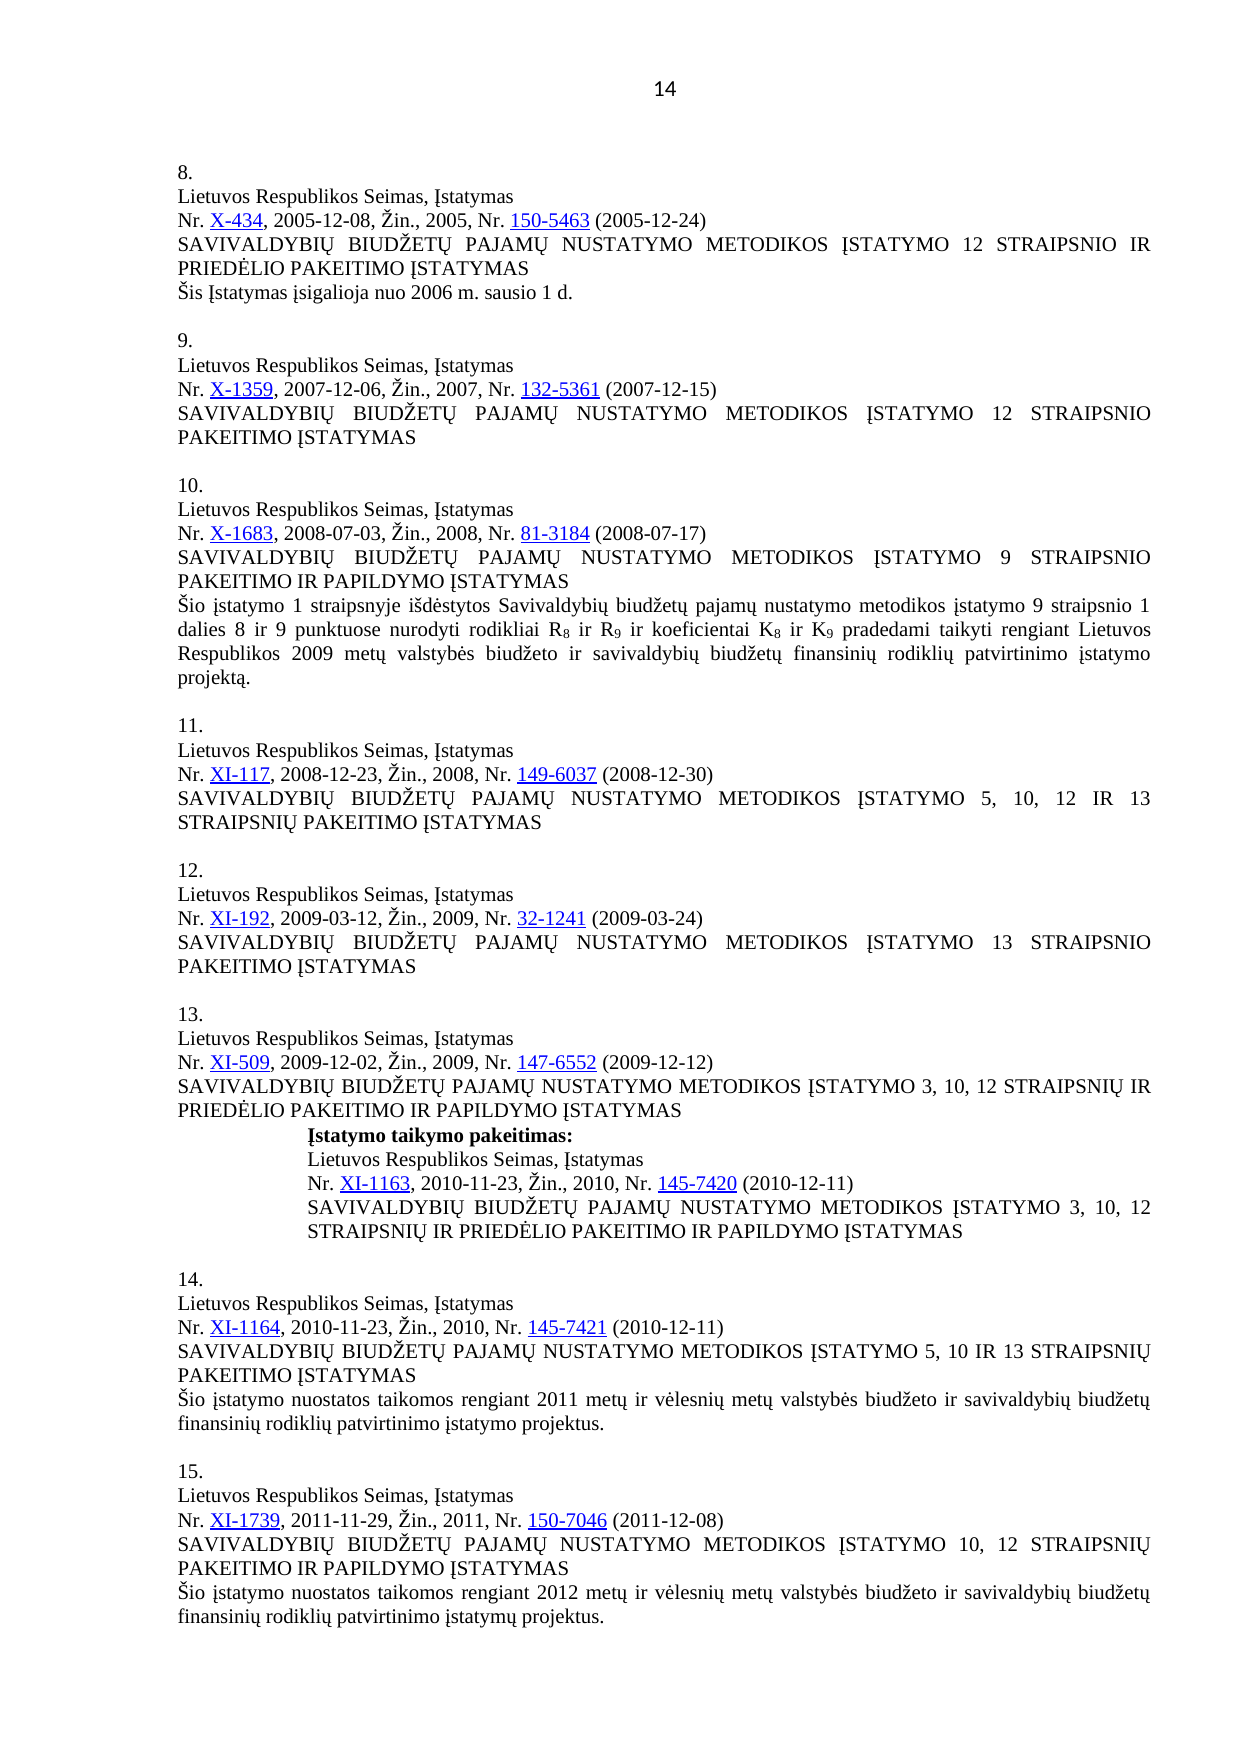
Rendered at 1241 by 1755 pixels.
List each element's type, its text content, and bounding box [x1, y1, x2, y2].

text SAVIVALDYBIŲ BIUDŽETŲ PAJAMŲ NUSTATYMO METODIKOS ĮSTATYMO 3, 10, 12 STRAIPSNIŲ IR PRIEDĖLIO PAKEITIMO IR PAPILDYMO ĮSTATYMAS [177, 1074, 1152, 1122]
text Nr. X-434, 2005-12-08, Žin., 2005, Nr. 150-5463 (2005-12-24) [177, 208, 1152, 232]
text Nr. XI-1164, 2010-11-23, Žin., 2010, Nr. 145-7421 (2010-12-11) [177, 1315, 1152, 1339]
text Lietuvos Respublikos Seimas, Įstatymas [177, 1291, 1152, 1315]
text SAVIVALDYBIŲ BIUDŽETŲ PAJAMŲ NUSTATYMO METODIKOS ĮSTATYMO 12 STRAIPSNIO PAKEITIMO ĮSTATYMAS [177, 401, 1152, 449]
text SAVIVALDYBIŲ BIUDŽETŲ PAJAMŲ NUSTATYMO METODIKOS ĮSTATYMO 13 STRAIPSNIO PAKEITIMO ĮSTATYMAS [177, 930, 1152, 978]
text Lietuvos Respublikos Seimas, Įstatymas [177, 882, 1152, 906]
text 10. [177, 473, 1152, 497]
text 13. [177, 1002, 1152, 1026]
text Nr. X-1359, 2007-12-06, Žin., 2007, Nr. 132-5361 (2007-12-15) [177, 377, 1152, 401]
text SAVIVALDYBIŲ BIUDŽETŲ PAJAMŲ NUSTATYMO METODIKOS ĮSTATYMO 5, 10, 12 IR 13 STRAIPSNIŲ PAKEITIMO ĮSTATYMAS [177, 786, 1152, 834]
text Nr. XI-1739, 2011-11-29, Žin., 2011, Nr. 150-7046 (2011-12-08) [177, 1507, 1152, 1532]
text 8. [177, 160, 1152, 184]
text Nr. XI-1163, 2010-11-23, Žin., 2010, Nr. 145-7420 (2010-12-11) [177, 1171, 1152, 1195]
text Lietuvos Respublikos Seimas, Įstatymas [177, 352, 1152, 377]
text Nr. XI-192, 2009-03-12, Žin., 2009, Nr. 32-1241 (2009-03-24) [177, 906, 1152, 930]
text 14. [177, 1267, 1152, 1291]
text Lietuvos Respublikos Seimas, Įstatymas [177, 1026, 1152, 1050]
text Lietuvos Respublikos Seimas, Įstatymas [177, 497, 1152, 521]
text 9. [177, 328, 1152, 352]
text Lietuvos Respublikos Seimas, Įstatymas [177, 737, 1152, 762]
text SAVIVALDYBIŲ BIUDŽETŲ PAJAMŲ NUSTATYMO METODIKOS ĮSTATYMO 12 STRAIPSNIO IR PRIEDĖLIO PAKEITIMO ĮSTATYMAS [177, 232, 1152, 280]
text 15. [177, 1459, 1152, 1483]
text Nr. XI-117, 2008-12-23, Žin., 2008, Nr. 149-6037 (2008-12-30) [177, 762, 1152, 786]
text SAVIVALDYBIŲ BIUDŽETŲ PAJAMŲ NUSTATYMO METODIKOS ĮSTATYMO 5, 10 IR 13 STRAIPSNIŲ PAKEITIMO ĮSTATYMAS [177, 1339, 1152, 1387]
text Lietuvos Respublikos Seimas, Įstatymas [177, 184, 1152, 208]
text Šio įstatymo nuostatos taikomos rengiant 2011 metų ir vėlesnių metų valstybės biudžeto ir savivaldybių biudžetų finansinių rodiklių patvirtinimo įstatymo projektus. [177, 1387, 1152, 1435]
text SAVIVALDYBIŲ BIUDŽETŲ PAJAMŲ NUSTATYMO METODIKOS ĮSTATYMO 10, 12 STRAIPSNIŲ PAKEITIMO IR PAPILDYMO ĮSTATYMAS [177, 1532, 1152, 1580]
text 12. [177, 858, 1152, 882]
text Įstatymo taikymo pakeitimas: [177, 1122, 1152, 1147]
text Nr. XI-509, 2009-12-02, Žin., 2009, Nr. 147-6552 (2009-12-12) [177, 1050, 1152, 1074]
text SAVIVALDYBIŲ BIUDŽETŲ PAJAMŲ NUSTATYMO METODIKOS ĮSTATYMO 3, 10, 12 STRAIPSNIŲ IR PRIEDĖLIO PAKEITIMO IR PAPILDYMO ĮSTATYMAS [307, 1195, 1152, 1243]
text Lietuvos Respublikos Seimas, Įstatymas [177, 1483, 1152, 1507]
text Šis Įstatymas įsigalioja nuo 2006 m. sausio 1 d. [177, 280, 1152, 304]
text SAVIVALDYBIŲ BIUDŽETŲ PAJAMŲ NUSTATYMO METODIKOS ĮSTATYMO 9 STRAIPSNIO PAKEITIMO IR PAPILDYMO ĮSTATYMAS [177, 545, 1152, 593]
text 11. [177, 713, 1152, 737]
text Nr. X-1683, 2008-07-03, Žin., 2008, Nr. 81-3184 (2008-07-17) [177, 521, 1152, 545]
text Lietuvos Respublikos Seimas, Įstatymas [177, 1147, 1152, 1171]
text Šio įstatymo 1 straipsnyje išdėstytos Savivaldybių biudžetų pajamų nustatymo metodikos įstatymo 9 straipsnio 1 dalies 8 ir 9 punktuose nurodyti rodikliai R8 ir R9 ir koeficientai K8 ir K9 pradedami taikyti rengiant Lietuvos Respublikos 2009 metų valstybės biudžeto ir savivaldybių biudžetų finansinių rodiklių patvirtinimo įstatymo projektą. [177, 593, 1152, 689]
text Šio įstatymo nuostatos taikomos rengiant 2012 metų ir vėlesnių metų valstybės biudžeto ir savivaldybių biudžetų finansinių rodiklių patvirtinimo įstatymų projektus. [177, 1580, 1152, 1628]
